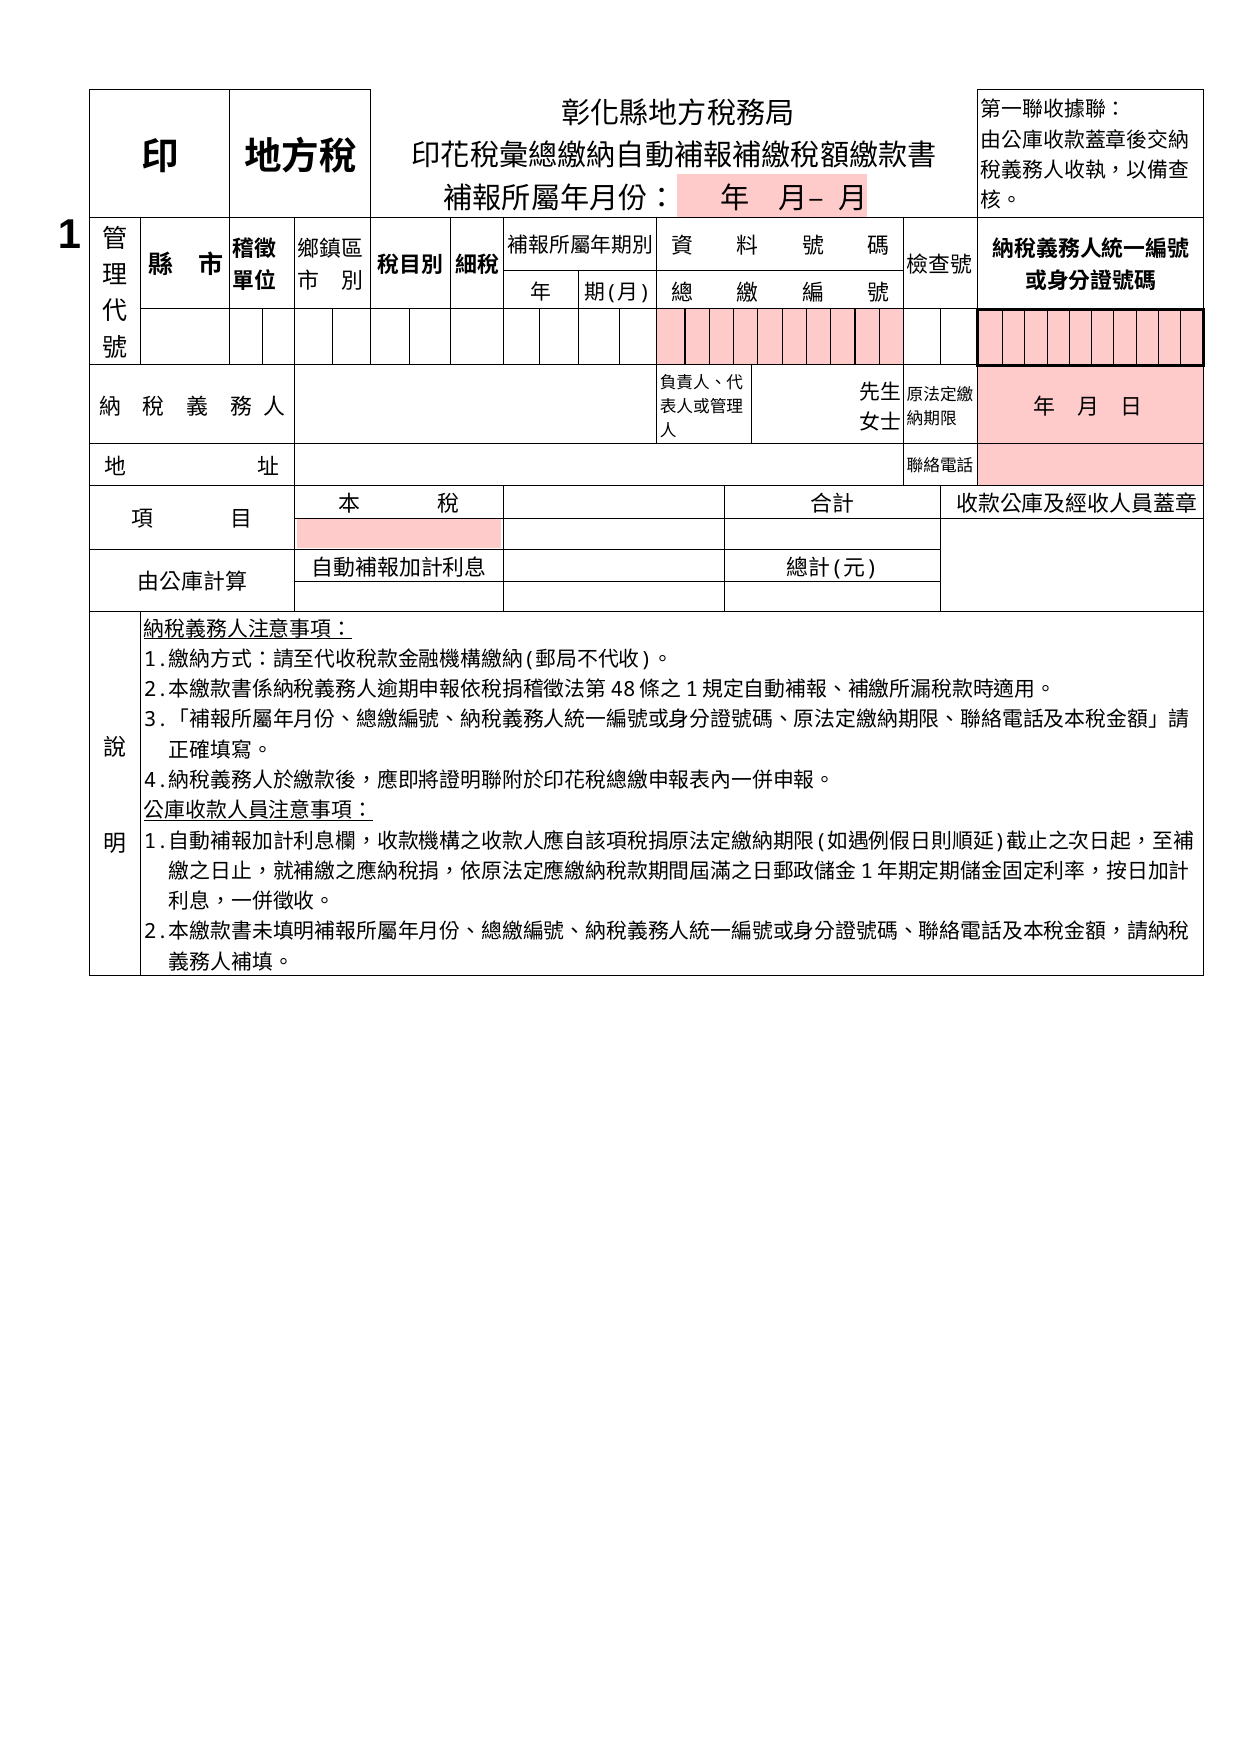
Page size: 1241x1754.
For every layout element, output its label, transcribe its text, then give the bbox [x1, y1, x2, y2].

table_cell [504, 550, 724, 581]
table_cell [410, 309, 450, 364]
table_cell [734, 309, 757, 364]
table_cell [1137, 311, 1158, 364]
table_cell [758, 309, 782, 364]
table_cell [295, 309, 332, 364]
table_cell [941, 519, 1203, 611]
table_cell [904, 309, 940, 364]
table_cell [1159, 311, 1180, 364]
table_cell 合計 [725, 486, 940, 518]
table_cell [49, 443, 89, 485]
table_cell 期(月) [579, 271, 656, 308]
table_cell 納稅義務人統一編號 或身分證號碼 [978, 218, 1203, 308]
table_cell [49, 549, 89, 581]
table_cell 總 繳 編 號 [657, 271, 903, 308]
table_cell [295, 582, 503, 611]
table_cell 總計(元) [725, 550, 940, 581]
table_cell 地 址 [90, 444, 294, 485]
table_cell [295, 365, 656, 443]
table_cell [941, 309, 976, 364]
table_cell 項 目 [90, 486, 294, 548]
table_cell [686, 309, 709, 364]
table_cell 檢查號 [904, 218, 977, 308]
table_cell [880, 309, 903, 364]
table_cell [1114, 311, 1136, 364]
table_header 印 [90, 90, 229, 217]
table_cell [371, 309, 409, 364]
table_cell [1025, 311, 1047, 364]
table_cell [1181, 311, 1202, 364]
table_cell 年 月 日 [978, 367, 1203, 443]
table_cell [979, 311, 1002, 364]
table_cell 本 稅 [295, 486, 503, 518]
table_cell 年 [504, 271, 578, 308]
table_cell [230, 309, 262, 364]
table_cell 納 稅 義 務 人 [90, 365, 294, 443]
table_cell 稽徵 單位 [230, 218, 294, 308]
table_cell [1070, 311, 1091, 364]
table_cell [504, 582, 724, 611]
table_cell [579, 309, 619, 364]
table_cell [263, 309, 294, 364]
table_header 地方稅 [230, 90, 370, 217]
table_cell [710, 309, 733, 364]
table_cell 縣 市 [141, 218, 229, 308]
table_cell 負責人、代表人或管理人 [657, 365, 751, 443]
table_cell 收款公庫及經收人員蓋章 [941, 486, 1203, 518]
table_cell [141, 309, 229, 364]
table_cell [783, 309, 806, 364]
table_cell [49, 611, 89, 975]
table_cell [856, 309, 879, 364]
table_header 1 [49, 89, 89, 364]
table_cell [49, 518, 89, 548]
table_cell 原法定繳納期限 [904, 365, 977, 443]
table_cell [295, 444, 903, 485]
table_cell 管理 代號 [90, 218, 140, 364]
table_cell [49, 581, 89, 611]
table_cell [807, 309, 830, 364]
table_cell 聯絡電話 [904, 444, 977, 485]
table_cell [831, 309, 854, 364]
table_cell [725, 582, 940, 611]
table_cell [504, 519, 724, 548]
table_cell 納稅義務人注意事項： 1.繳納方式：請至代收稅款金融機構繳納(郵局不代收)。 2.本繳款書係納稅義務人逾期申報依稅捐稽徵法第48條之1規定自動補報、補繳所漏稅款時適用。 3.「補報所屬年月份、總繳編號、納稅義務人統一編號或身分證號碼、原法定繳納期限、聯絡電話及本稅金額」請 正確填寫。 4.納稅義務人於繳款後，應即將證明聯附於印花稅總繳申報表內一併申報。 公庫收款人員注意事項： 1.自動補報加計利息欄，收款機構之收款人應自該項稅捐原法定繳納期限(如遇例假日則順延)截止之次日起，至補 繳之日止，就補繳之應納稅捐，依原法定應繳納稅款期間屆滿之日郵政儲金1年期定期儲金固定利率，按日加計 利息，一併徵收。 2.本繳款書未填明補報所屬年月份、總繳編號、納稅義務人統一編號或身分證號碼、聯絡電話及本稅金額，請納稅 義務人補填。 [141, 612, 1203, 975]
table_cell [1092, 311, 1113, 364]
table_cell [504, 486, 724, 518]
table_cell 說 明 [90, 612, 140, 975]
table_cell [540, 309, 578, 364]
table_cell 由公庫計算 [90, 550, 294, 611]
table_cell [657, 309, 684, 364]
table_cell 鄉鎮區 市 別 [295, 218, 370, 308]
table_cell [451, 309, 503, 364]
table_cell 先生 女士 [752, 365, 903, 443]
table_cell [1048, 311, 1069, 364]
table_cell [978, 444, 1203, 485]
table_cell [333, 309, 370, 364]
table_cell [725, 519, 940, 548]
table_cell 補報所屬年期別 [504, 218, 656, 270]
table_cell 細稅 [451, 218, 503, 308]
table_cell [49, 485, 89, 518]
table_cell 自動補報加計利息 [295, 550, 503, 581]
table_cell [49, 364, 89, 443]
table_header 彰化縣地方稅務局 印花稅彙總繳納自動補報補繳稅額繳款書 補報所屬年月份： 年 月– 月 [371, 89, 977, 217]
table_cell 稅目別 [371, 218, 450, 308]
table_cell [620, 309, 656, 364]
table_cell [1003, 311, 1024, 364]
table_cell 資 料 號 碼 [657, 218, 903, 270]
table_cell [504, 309, 539, 364]
table_header 第一聯收據聯： 由公庫收款蓋章後交納稅義務人收執，以備查核。 [978, 90, 1203, 217]
